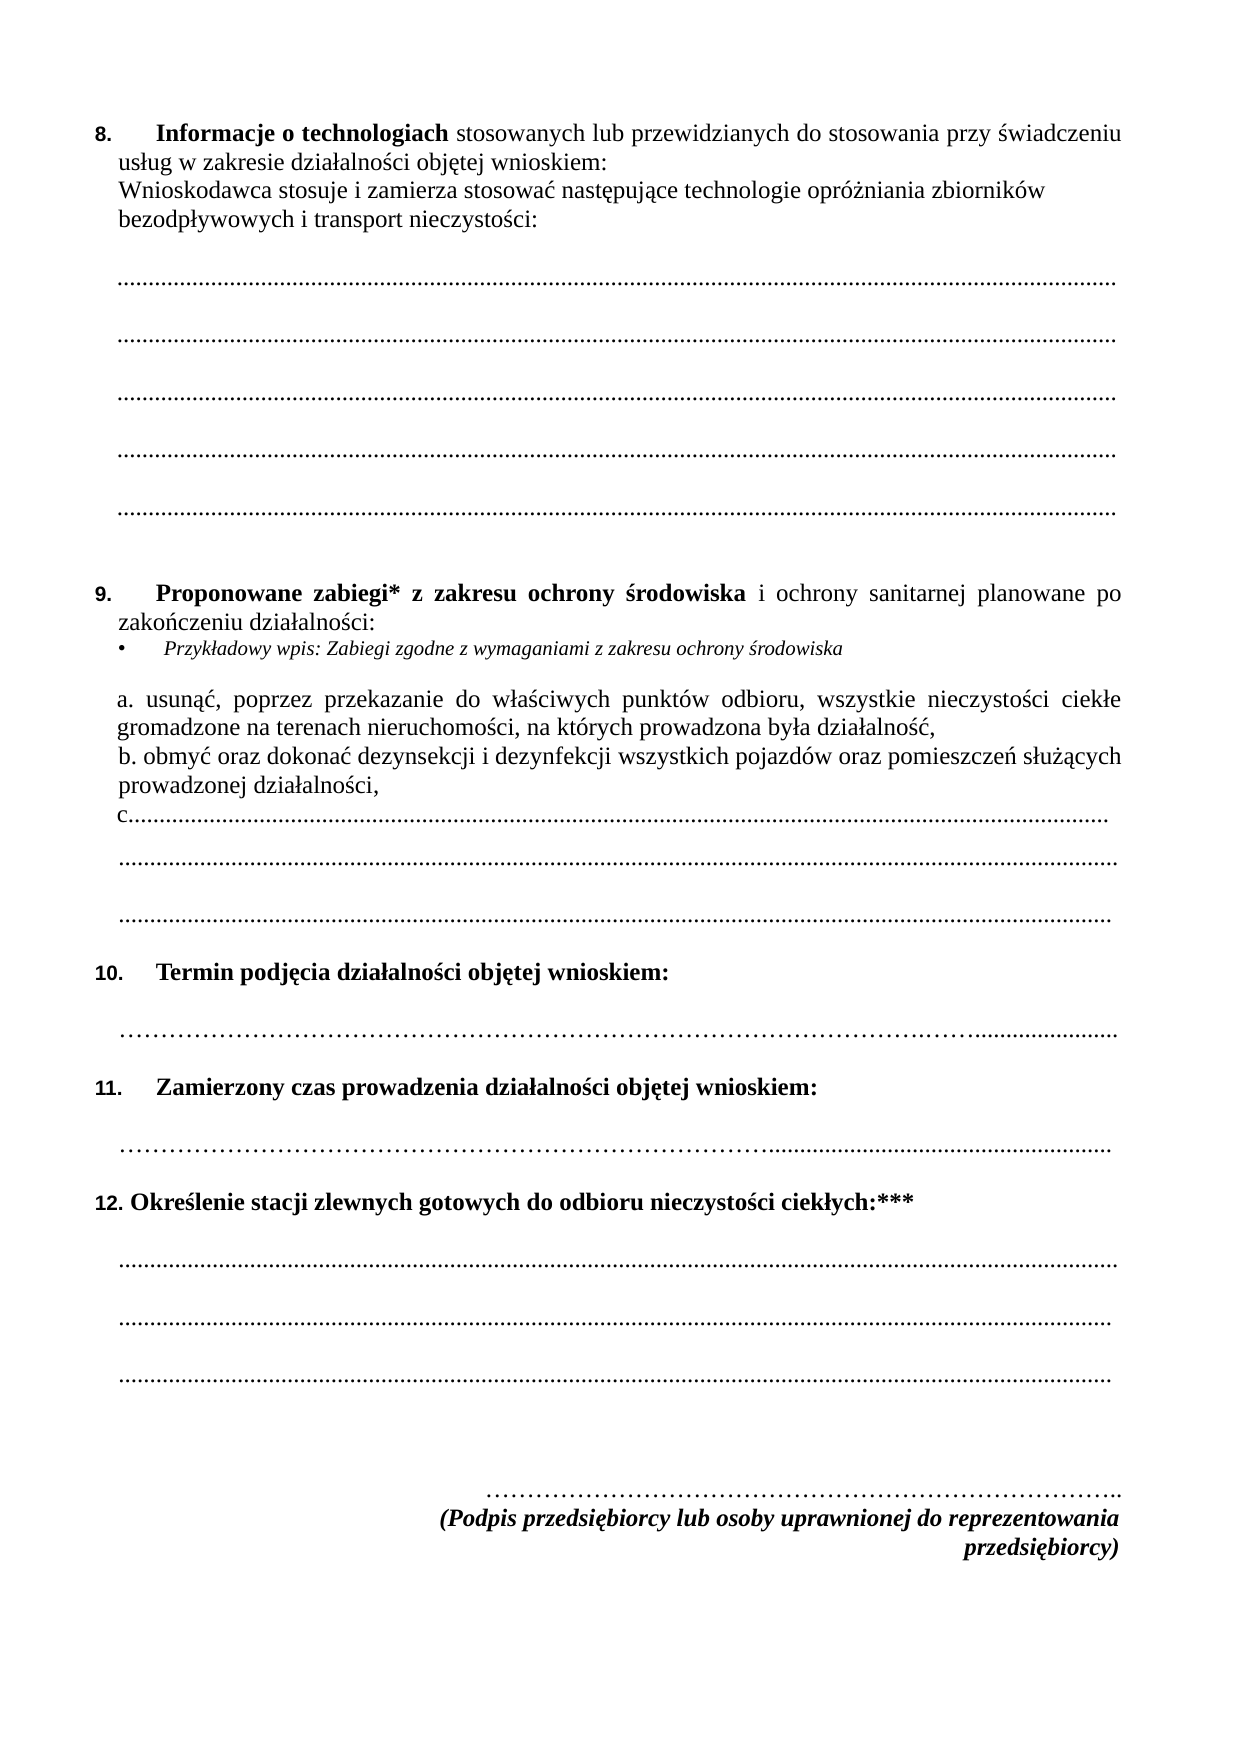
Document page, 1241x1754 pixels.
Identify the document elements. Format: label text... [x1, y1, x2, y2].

text (Podpis przedsiębiorcy lub osoby uprawnionej do reprezentowania przedsiębiorcy) [0, 1503, 1122, 1561]
list Określenie stacji zlewnych gotowych do odbioru nieczystości ciekłych:*** [94, 1187, 1122, 1216]
text ............................................................................................................................................................... [118, 1359, 1122, 1388]
list obmyć oraz dokonać dezynsekcji i dezynfekcji wszystkich pojazdów oraz pomieszczeń służących prowadzonej działalności, [118, 741, 1122, 799]
list …………………………………………………………………………………….……....................... [115, 1014, 1122, 1043]
list ……………………………………………………………………....................................................... [118, 1129, 1122, 1158]
text ................................................................................................................................................................................................................................................................................................................................ [117, 377, 1122, 463]
list Termin podjęcia działalności objętej wnioskiem: [94, 957, 1122, 986]
text ............................................................................................................................................................................................................................................................................................................................... [118, 1244, 1122, 1331]
text ............................................................................................................................................................................................................................................................................................................................... [118, 842, 1122, 928]
list ............................................................................................................................................................ [117, 799, 1122, 827]
list usunąć, poprzez przekazanie do właściwych punktów odbioru, wszystkie nieczystości ciekłe gromadzone na terenach nieruchomości, na których prowadzona była działalność, [117, 684, 1122, 741]
list Zamierzony czas prowadzenia działalności objętej wnioskiem: [94, 1072, 1122, 1101]
text ................................................................................................................................................................................................................................................................................................................................ [117, 262, 1122, 348]
text ………………………………………………………………….. [0, 1474, 1122, 1503]
list Przykładowy wpis: Zabiegi zgodne z wymaganiami z zakresu ochrony środowiska [118, 636, 1122, 660]
list Proponowane zabiegi* z zakresu ochrony środowiska i ochrony sanitarnej planowane po zakończeniu działalności: [94, 578, 1122, 636]
list Informacje o technologiach stosowanych lub przewidzianych do stosowania przy świadczeniu usług w zakresie działalności objętej wnioskiem: [94, 118, 1122, 176]
text Wnioskodawca stosuje i zamierza stosować następujące technologie opróżniania zbiorników bezodpływowych i transport nieczystości: [118, 176, 1122, 233]
text ................................................................................................................................................................ [117, 492, 1122, 521]
